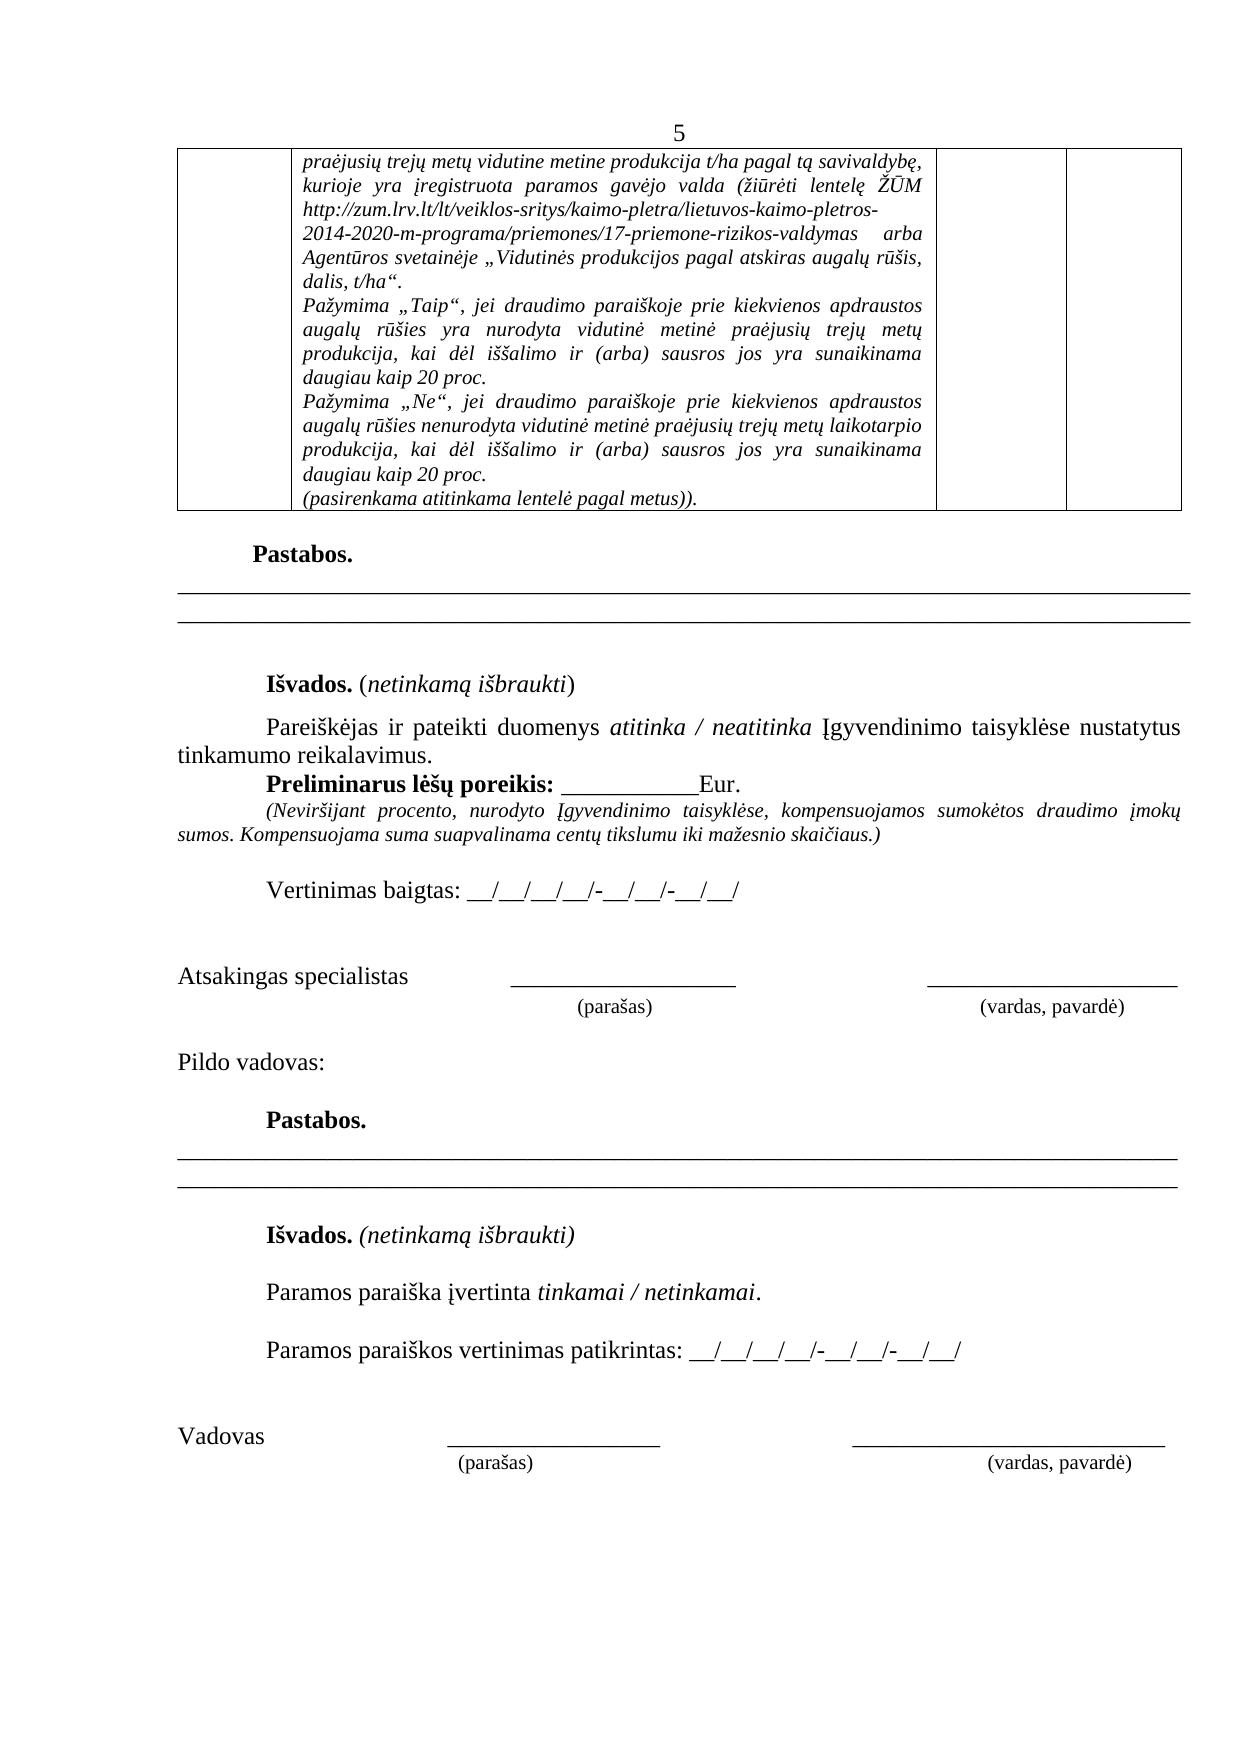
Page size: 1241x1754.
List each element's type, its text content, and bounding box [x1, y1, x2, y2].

text (parašas) (vardas, pavardė) [177, 990, 1181, 1019]
table_cell praėjusių trejų metų vidutine metine produkcija t/ha pagal tą savivaldybę, kurioje yra įregistruota paramos gavėjo valda (žiūrėti lentelę ŽŪM http://zum.lrv.lt/lt/veiklos-sritys/kaimo-pletra/lietuvos-kaimo-pletros-2014-2020-m-programa/priemones/17-priemone-rizikos-valdymas arba Agentūros svetainėje „Vidutinės produkcijos pagal atskiras augalų rūšis, dalis, t/ha“. Pažymima „Taip“, jei draudimo paraiškoje prie kiekvienos apdraustos augalų rūšies yra nurodyta vidutinė metinė praėjusių trejų metų produkcija, kai dėl iššalimo ir (arba) sausros jos yra sunaikinama daugiau kaip 20 proc. Pažymima „Ne“, jei draudimo paraiškoje prie kiekvienos apdraustos augalų rūšies nenurodyta vidutinė metinė praėjusių trejų metų laikotarpio produkcija, kai dėl iššalimo ir (arba) sausros jos yra sunaikinama daugiau kaip 20 proc. (pasirenkama atitinkama lentelė pagal metus)). [292, 149, 936, 509]
text __________________________________________________________________________________________________________________________________________________________________ [177, 568, 1191, 626]
text (Neviršijant procento, nurodyto Įgyvendinimo taisyklėse, kompensuojamos sumokėtos draudimo įmokų sumos. Kompensuojama suma suapvalinama centų tikslumu iki mažesnio skaičiaus.) [177, 798, 1184, 846]
text (parašas) (vardas, pavardė) [177, 1450, 1181, 1474]
text Vertinimas baigtas: __/__/__/__/-__/__/-__/__/ [177, 875, 1181, 904]
text Pastabos. [177, 1105, 1181, 1134]
table_cell [178, 149, 291, 509]
text Pareiškėjas ir pateikti duomenys atitinka / neatitinka Įgyvendinimo taisyklėse nustatytus tinkamumo reikalavimus. [177, 712, 1181, 769]
table_cell [937, 149, 1066, 509]
text Paramos paraiška įvertinta tinkamai / netinkamai. [177, 1277, 1181, 1306]
text Pastabos. [177, 539, 1181, 568]
text ________________________________________________________________________________________________________________________________________________________________ [177, 1134, 1181, 1191]
table_cell [1067, 149, 1181, 509]
text Pildo vadovas: [177, 1047, 1181, 1076]
text Išvados. (netinkamą išbraukti) [177, 1220, 1184, 1249]
text Preliminarus lėšų poreikis: ___________Eur. [177, 769, 1184, 798]
text Vadovas _________________ _________________________ [177, 1421, 1181, 1450]
text Paramos paraiškos vertinimas patikrintas: __/__/__/__/-__/__/-__/__/ [177, 1335, 1162, 1364]
text Išvados. (netinkamą išbraukti) [177, 669, 1190, 697]
text Atsakingas specialistas __________________ ____________________ [177, 961, 1181, 990]
